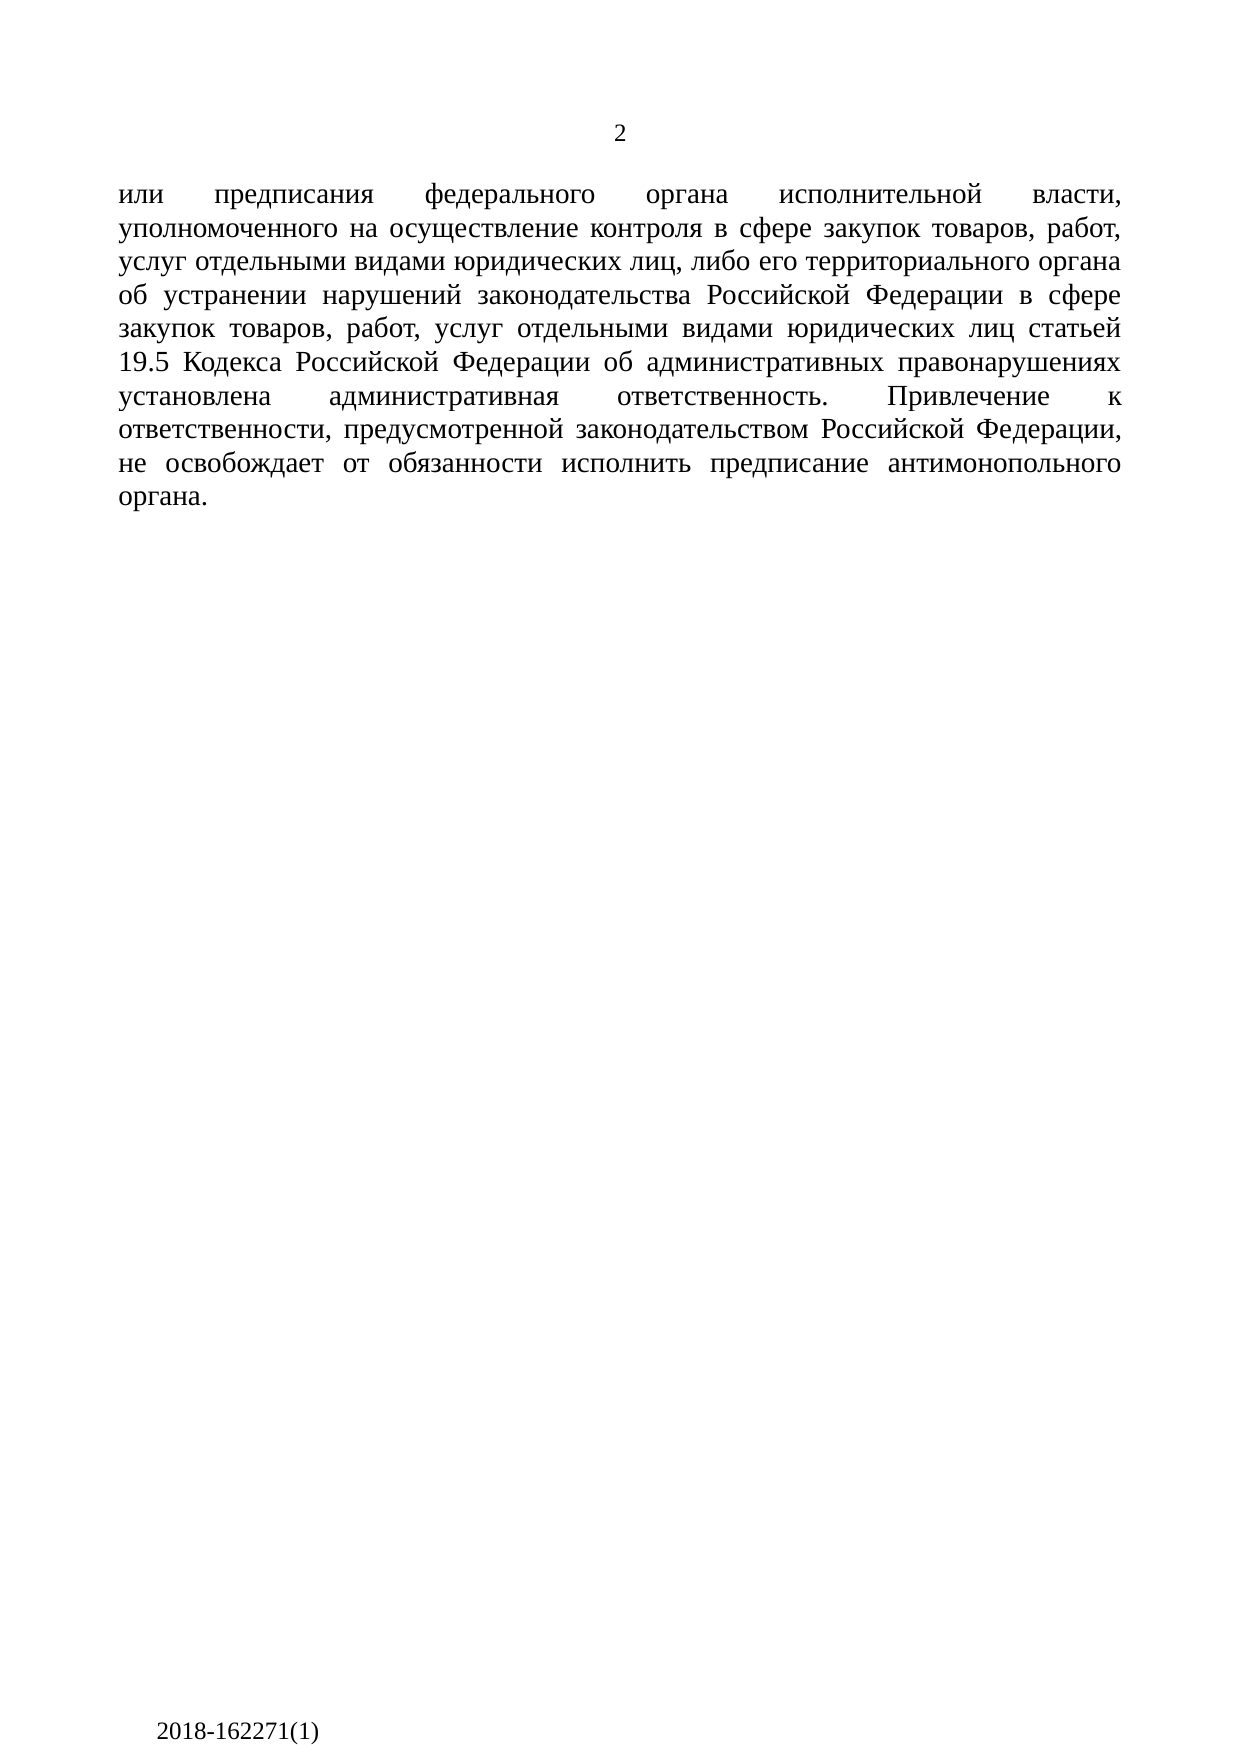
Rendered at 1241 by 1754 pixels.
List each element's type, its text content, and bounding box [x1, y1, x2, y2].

text или предписания федерального органа исполнительной власти, уполномоченного на осуществление контроля в сфере закупок товаров, работ, услуг отдельными видами юридических лиц, либо его территориального органа об устранении нарушений законодательства Российской Федерации в сфере закупок товаров, работ, услуг отдельными видами юридических лиц статьей 19.5 Кодекса Российской Федерации об административных правонарушениях установлена административная ответственность. Привлечение к ответственности, предусмотренной законодательством Российской Федерации, не освобождает от обязанности исполнить предписание антимонопольного органа. [118, 176, 1122, 512]
